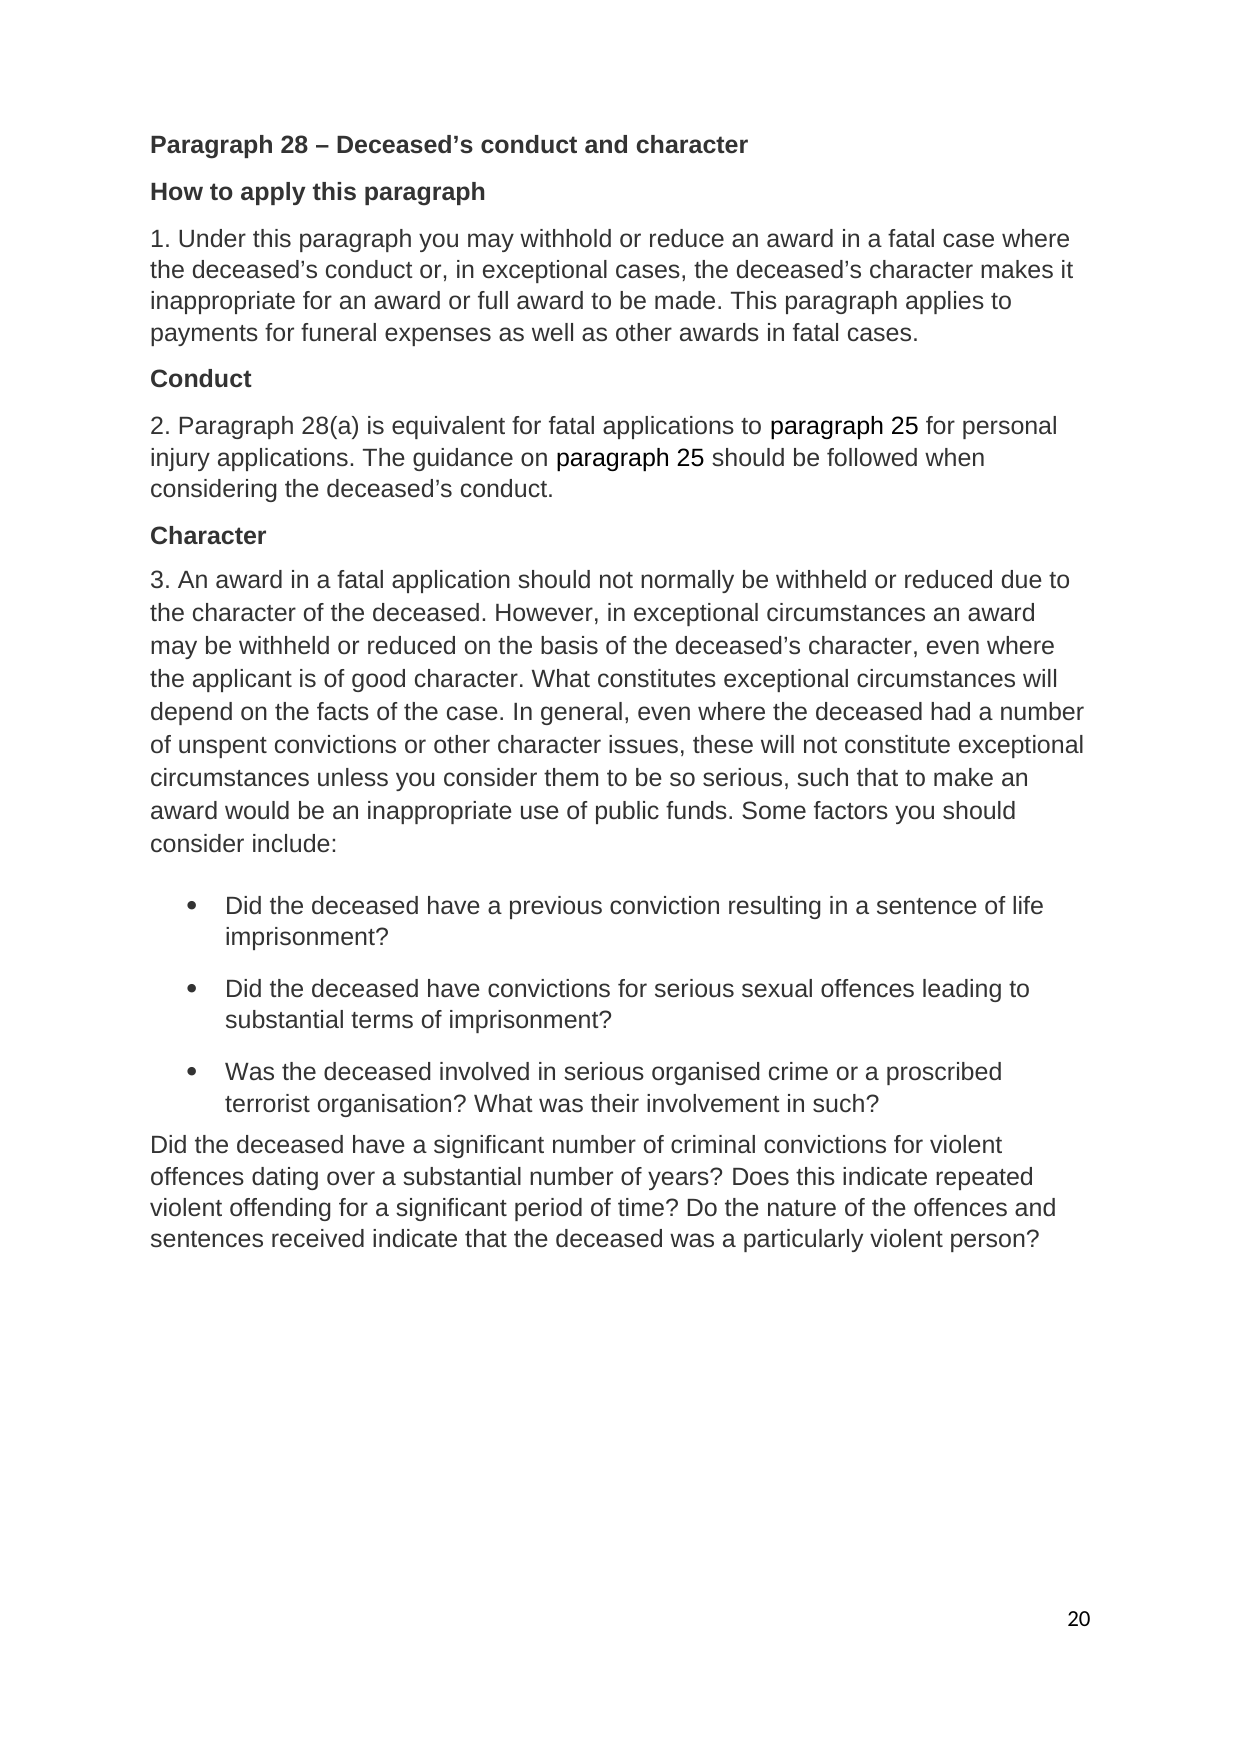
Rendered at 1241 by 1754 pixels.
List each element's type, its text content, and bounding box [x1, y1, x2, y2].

text How to apply this paragraph [150, 174, 1090, 206]
list Did the deceased have a previous conviction resulting in a sentence of life imprisonment? [187, 888, 1090, 951]
text Character [150, 518, 1090, 549]
text 1. Under this paragraph you may withhold or reduce an award in a fatal case where the deceased’s conduct or, in exceptional cases, the deceased’s character makes it inappropriate for an award or full award to be made. This paragraph applies to payments for funeral expenses as well as other awards in fatal cases. [150, 221, 1090, 346]
text Did the deceased have a significant number of criminal convictions for violent offences dating over a substantial number of years? Does this indicate repeated violent offending for a significant period of time? Do the nature of the offences and sentences received indicate that the deceased was a particularly violent person? [150, 1128, 1090, 1253]
list Did the deceased have convictions for serious sexual offences leading to substantial terms of imprisonment? [187, 972, 1090, 1034]
text Conduct [150, 362, 1090, 393]
text Paragraph 28 – Deceased’s conduct and character [150, 128, 1090, 159]
list Was the deceased involved in serious organised crime or a proscribed terrorist organisation? What was their involvement in such? [187, 1055, 1090, 1117]
text 2. Paragraph 28(a) is equivalent for fatal applications to paragraph 25 for personal injury applications. The guidance on paragraph 25 should be followed when considering the deceased’s conduct. [150, 409, 1090, 503]
text 3. An award in a fatal application should not normally be withheld or reduced due to the character of the deceased. However, in exceptional circumstances an award may be withheld or reduced on the basis of the deceased’s character, even where the applicant is of good character. What constitutes exceptional circumstances will depend on the facts of the case. In general, even where the deceased had a number of unspent convictions or other character issues, these will not constitute exceptional circumstances unless you consider them to be so serious, such that to make an award would be an inappropriate use of public funds. Some factors you should consider include: [150, 565, 1090, 858]
